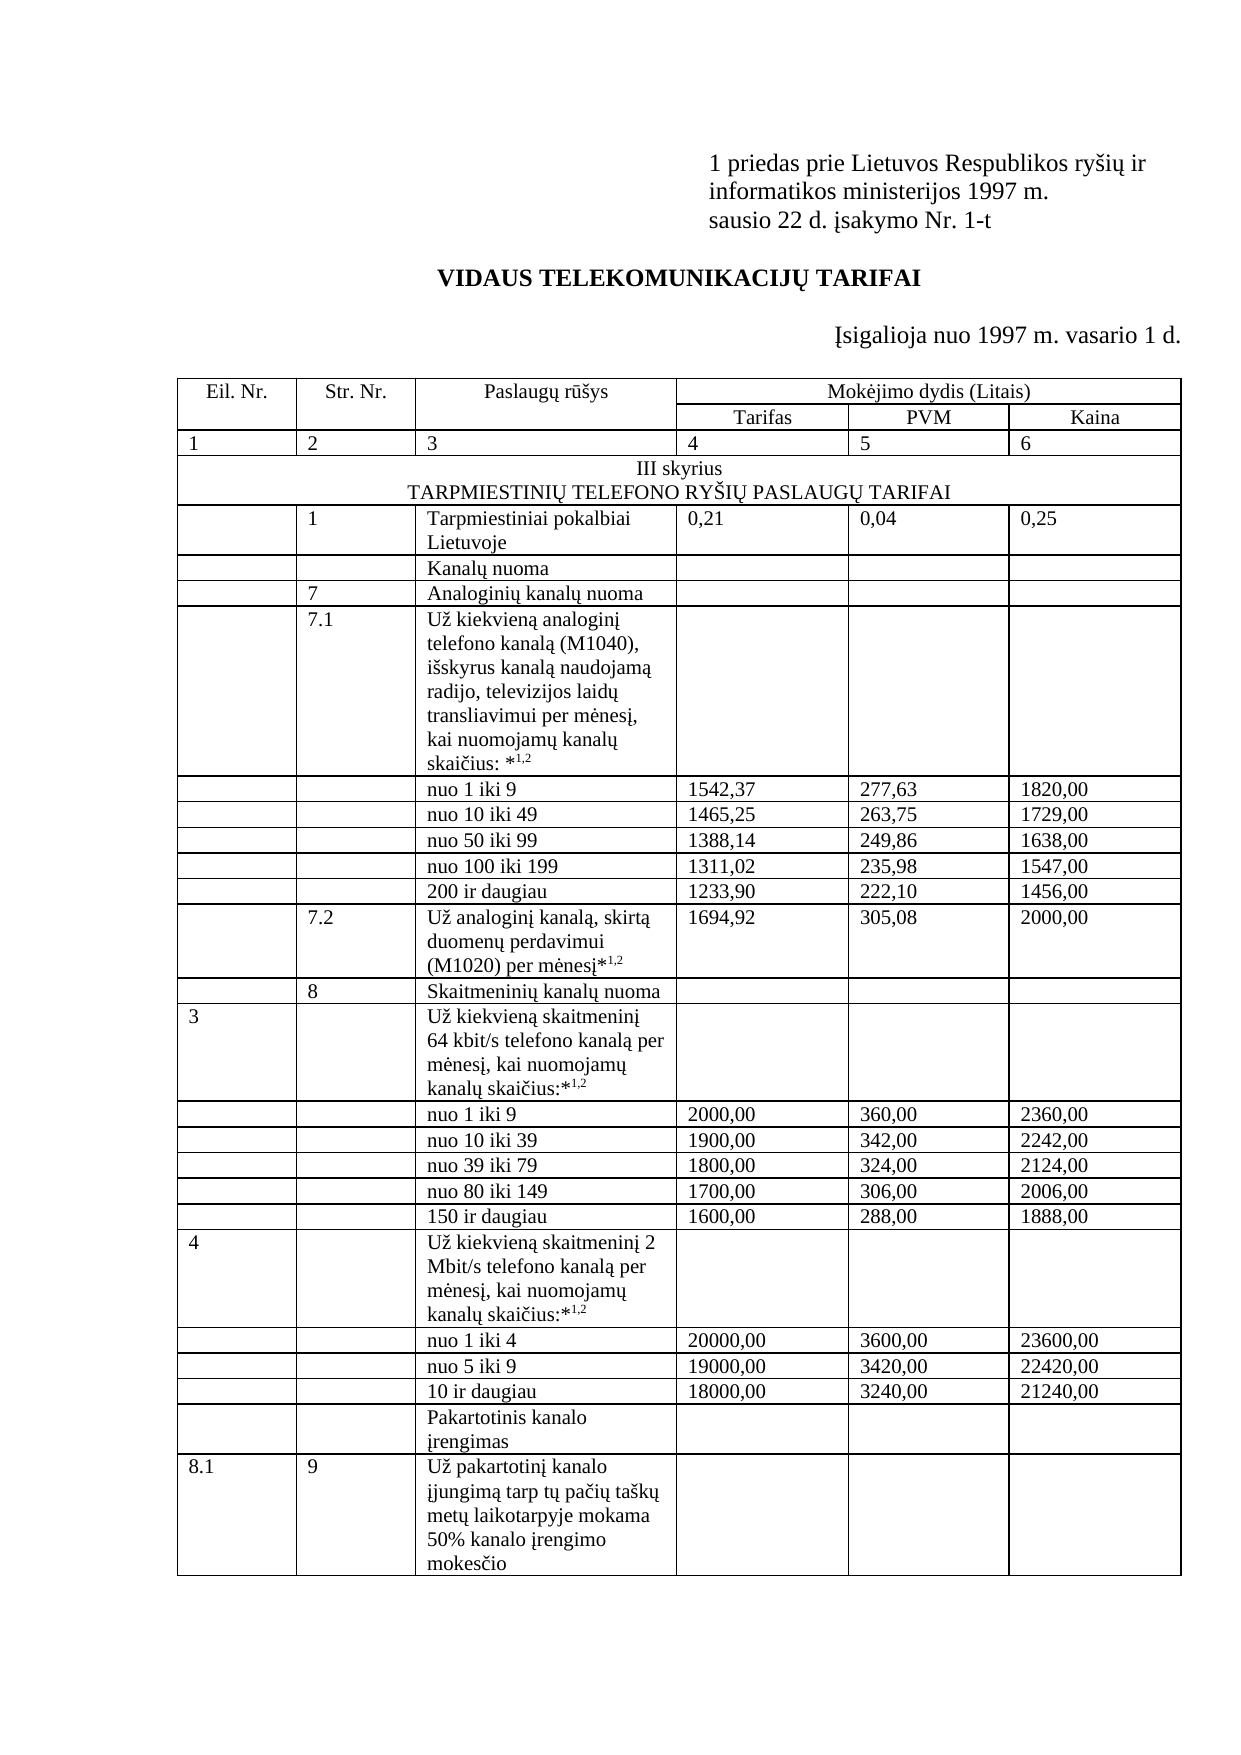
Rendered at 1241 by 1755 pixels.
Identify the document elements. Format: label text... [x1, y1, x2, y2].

table_cell [297, 1179, 415, 1203]
table_cell nuo 10 iki 39 [416, 1128, 676, 1152]
table_cell nuo 1 iki 4 [416, 1328, 676, 1352]
table_cell Kanalų nuoma [416, 556, 676, 579]
table_cell [178, 1405, 296, 1453]
table_cell 1 [178, 431, 296, 454]
table_cell 23600,00 [1010, 1328, 1180, 1352]
table_cell [677, 1455, 848, 1575]
table_cell 2360,00 [1010, 1102, 1180, 1126]
table_cell Už pakartotinį kanalo įjungimą tarp tų pačių taškų metų laikotarpyje mokama 50% kanalo įrengimo mokesčio [416, 1455, 676, 1575]
table_cell 277,63 [849, 777, 1008, 801]
table_cell nuo 10 iki 49 [416, 802, 676, 826]
table_cell 20000,00 [677, 1328, 848, 1352]
table_cell [1010, 1004, 1180, 1100]
table_cell 324,00 [849, 1153, 1008, 1177]
table_cell III skyrius TARPMIESTINIŲ TELEFONO RYŠIŲ PASLAUGŲ TARIFAI [178, 456, 1180, 504]
table_cell [849, 979, 1008, 1003]
table_cell Tarifas [677, 405, 848, 429]
table_cell Už analoginį kanalą, skirtą duomenų perdavimui (M1020) per mėnesį*1,2 [416, 905, 676, 977]
table_cell [178, 581, 296, 605]
table_cell 9 [297, 1455, 415, 1575]
table_cell [178, 802, 296, 826]
table_cell 342,00 [849, 1128, 1008, 1152]
table_cell [178, 506, 296, 554]
table_cell 1900,00 [677, 1128, 848, 1152]
table_cell 235,98 [849, 854, 1008, 878]
table_cell [849, 581, 1008, 605]
table_cell 0,04 [849, 506, 1008, 554]
table_cell 2000,00 [677, 1102, 848, 1126]
table_cell 1542,37 [677, 777, 848, 801]
text informatikos ministerijos 1997 m. [177, 176, 1181, 205]
table_cell [297, 1405, 415, 1453]
table_cell 4 [178, 1230, 296, 1326]
table_cell 1233,90 [677, 879, 848, 903]
table_cell [677, 581, 848, 605]
table_cell [677, 1004, 848, 1100]
table_cell [297, 1230, 415, 1326]
table_cell [677, 607, 848, 775]
text VIDAUS TELEKOMUNIKACIJŲ TARIFAI [177, 263, 1181, 291]
table_cell 0,21 [677, 506, 848, 554]
table_cell 1311,02 [677, 854, 848, 878]
table_cell [849, 607, 1008, 775]
table_cell [297, 1379, 415, 1403]
table_cell [849, 1405, 1008, 1453]
table_cell [849, 556, 1008, 579]
table_cell 7.1 [297, 607, 415, 775]
table_header Str. Nr. [297, 379, 415, 429]
table_cell 1694,92 [677, 905, 848, 977]
table_cell Pakartotinis kanalo įrengimas [416, 1405, 676, 1453]
table_cell nuo 39 iki 79 [416, 1153, 676, 1177]
table_cell Skaitmeninių kanalų nuoma [416, 979, 676, 1003]
table_cell Analoginių kanalų nuoma [416, 581, 676, 605]
table_cell Už kiekvieną skaitmeninį 64 kbit/s telefono kanalą per mėnesį, kai nuomojamų kanalų skaičius:*1,2 [416, 1004, 676, 1100]
table_cell 2006,00 [1010, 1179, 1180, 1203]
table_cell [297, 777, 415, 801]
table_cell 18000,00 [677, 1379, 848, 1403]
table_cell [849, 1455, 1008, 1575]
table_cell [297, 1354, 415, 1378]
table_cell [1010, 607, 1180, 775]
table_cell 2 [297, 431, 415, 454]
table_cell [297, 879, 415, 903]
table_header Paslaugų rūšys [416, 379, 676, 429]
table_cell [1010, 1405, 1180, 1453]
table_cell [178, 777, 296, 801]
table_cell 5 [849, 431, 1008, 454]
table_cell [178, 1179, 296, 1203]
table_cell [178, 556, 296, 579]
table_cell 1 [297, 506, 415, 554]
table_cell 3 [178, 1004, 296, 1100]
table_cell [1010, 1455, 1180, 1575]
table_cell 22420,00 [1010, 1354, 1180, 1378]
table_cell 1800,00 [677, 1153, 848, 1177]
table_cell [178, 828, 296, 852]
table_header Mokėjimo dydis (Litais) [677, 379, 1180, 403]
table_cell [1010, 581, 1180, 605]
table_cell 1388,14 [677, 828, 848, 852]
table_cell 288,00 [849, 1205, 1008, 1228]
table_cell [677, 1405, 848, 1453]
table_cell [297, 1004, 415, 1100]
table_cell [297, 556, 415, 579]
table_cell 19000,00 [677, 1354, 848, 1378]
text Įsigalioja nuo 1997 m. vasario 1 d. [177, 320, 1181, 349]
table_cell 21240,00 [1010, 1379, 1180, 1403]
table_cell 1638,00 [1010, 828, 1180, 852]
table_header Eil. Nr. [178, 379, 296, 429]
table_cell 8 [297, 979, 415, 1003]
table_cell 1600,00 [677, 1205, 848, 1228]
table_cell 3600,00 [849, 1328, 1008, 1352]
table_cell nuo 1 iki 9 [416, 777, 676, 801]
table_cell 7.2 [297, 905, 415, 977]
table_cell [1010, 556, 1180, 579]
table_cell [178, 1205, 296, 1228]
table_cell [178, 1153, 296, 1177]
table_cell Už kiekvieną analoginį telefono kanalą (M1040), išskyrus kanalą naudojamą radijo, televizijos laidų transliavimui per mėnesį, kai nuomojamų kanalų skaičius: *1,2 [416, 607, 676, 775]
table_cell [297, 1128, 415, 1152]
table_cell 263,75 [849, 802, 1008, 826]
table_cell Tarpmiestiniai pokalbiai Lietuvoje [416, 506, 676, 554]
table_cell 306,00 [849, 1179, 1008, 1203]
table_cell 1547,00 [1010, 854, 1180, 878]
table_cell [178, 905, 296, 977]
table_cell [297, 854, 415, 878]
table_cell 3240,00 [849, 1379, 1008, 1403]
table_cell [297, 1205, 415, 1228]
table_cell [297, 828, 415, 852]
table_cell [178, 607, 296, 775]
table_cell 6 [1010, 431, 1180, 454]
table_cell Už kiekvieną skaitmeninį 2 Mbit/s telefono kanalą per mėnesį, kai nuomojamų kanalų skaičius:*1,2 [416, 1230, 676, 1326]
table_cell 222,10 [849, 879, 1008, 903]
table_cell 1700,00 [677, 1179, 848, 1203]
table_cell 0,25 [1010, 506, 1180, 554]
table_cell 7 [297, 581, 415, 605]
table_cell Kaina [1010, 405, 1180, 429]
table_cell 2242,00 [1010, 1128, 1180, 1152]
table_cell PVM [849, 405, 1008, 429]
table_cell 10 ir daugiau [416, 1379, 676, 1403]
table_cell [178, 979, 296, 1003]
table_cell [1010, 1230, 1180, 1326]
table_cell nuo 5 iki 9 [416, 1354, 676, 1378]
table_cell [849, 1004, 1008, 1100]
table_cell [178, 1354, 296, 1378]
table_cell 360,00 [849, 1102, 1008, 1126]
table_cell 150 ir daugiau [416, 1205, 676, 1228]
table_cell 249,86 [849, 828, 1008, 852]
table_cell 3420,00 [849, 1354, 1008, 1378]
table_cell 305,08 [849, 905, 1008, 977]
table_cell [178, 854, 296, 878]
table_cell [297, 1153, 415, 1177]
table_cell 200 ir daugiau [416, 879, 676, 903]
table_cell nuo 50 iki 99 [416, 828, 676, 852]
table_cell [297, 802, 415, 826]
table_cell [178, 1379, 296, 1403]
table_cell 1729,00 [1010, 802, 1180, 826]
text sausio 22 d. įsakymo Nr. 1-t [177, 205, 1181, 234]
table_cell [178, 879, 296, 903]
table_cell 1465,25 [677, 802, 848, 826]
table_cell [677, 979, 848, 1003]
table_cell nuo 100 iki 199 [416, 854, 676, 878]
table_cell [1010, 979, 1180, 1003]
table_cell [178, 1328, 296, 1352]
table_cell 1888,00 [1010, 1205, 1180, 1228]
table_cell nuo 80 iki 149 [416, 1179, 676, 1203]
table_cell [178, 1102, 296, 1126]
table_cell [677, 1230, 848, 1326]
table_cell 8.1 [178, 1455, 296, 1575]
table_cell 2124,00 [1010, 1153, 1180, 1177]
text 1 priedas prie Lietuvos Respublikos ryšių ir [177, 148, 1181, 176]
table_cell [297, 1328, 415, 1352]
table_cell [677, 556, 848, 579]
table_cell 1820,00 [1010, 777, 1180, 801]
table_cell [297, 1102, 415, 1126]
table_cell 4 [677, 431, 848, 454]
table_cell 2000,00 [1010, 905, 1180, 977]
table_cell [178, 1128, 296, 1152]
table_cell [849, 1230, 1008, 1326]
table_cell 3 [416, 431, 676, 454]
table_cell nuo 1 iki 9 [416, 1102, 676, 1126]
table_cell 1456,00 [1010, 879, 1180, 903]
